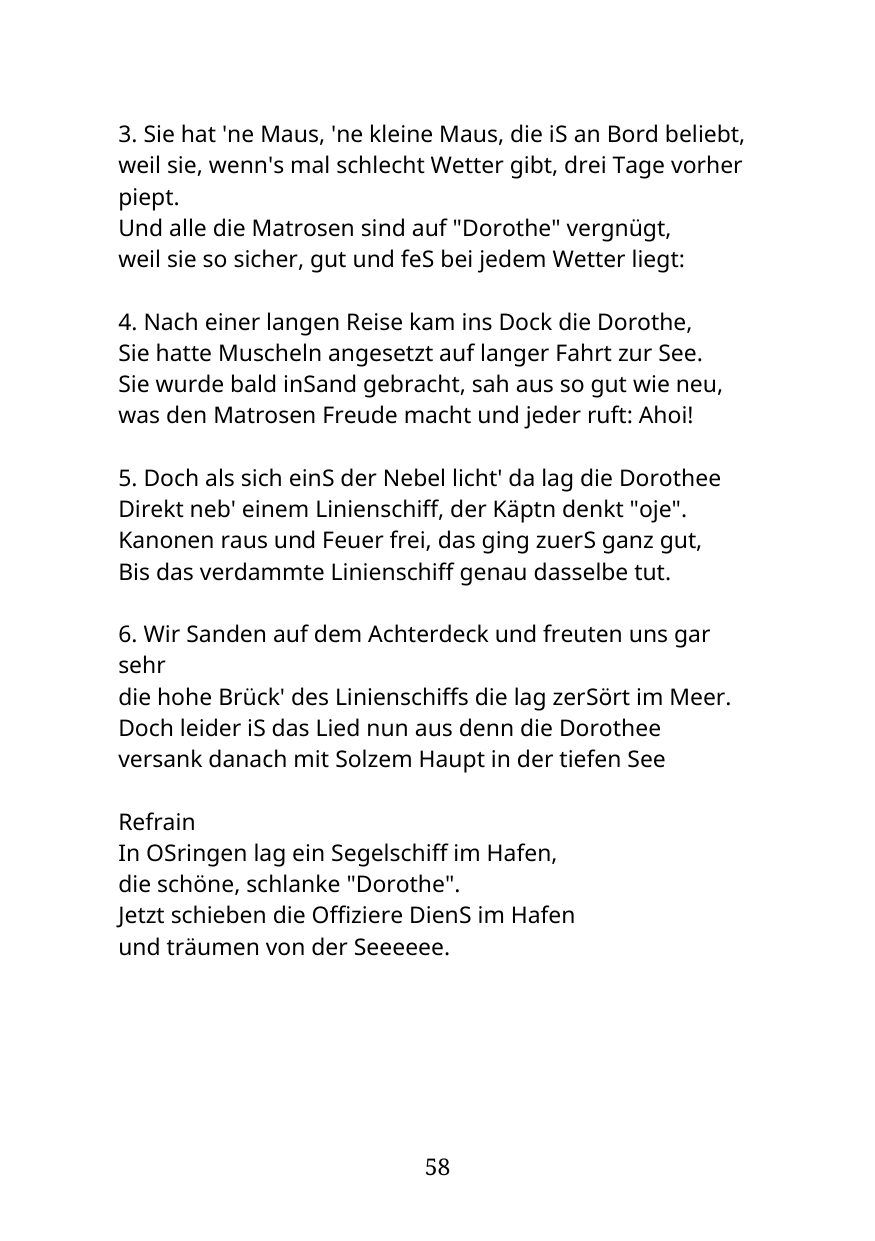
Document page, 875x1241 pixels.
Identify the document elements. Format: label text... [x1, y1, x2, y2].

text 3. Sie hat 'ne Maus, 'ne kleine Maus, die iS an Bord beliebt, [118, 118, 756, 149]
text 5. Doch als sich einS der Nebel licht' da lag die Dorothee [118, 462, 756, 493]
text Sie hatte Muscheln angesetzt auf langer Fahrt zur See. [118, 337, 756, 368]
text Doch leider iS das Lied nun aus denn die Dorothee [118, 712, 756, 743]
text Sie wurde bald inSand gebracht, sah aus so gut wie neu, [118, 368, 756, 399]
text weil sie, wenn's mal schlecht Wetter gibt, drei Tage vorher piept. [118, 149, 756, 212]
text die schöne, schlanke "Dorothe". [118, 868, 756, 899]
text Kanonen raus und Feuer frei, das ging zuerS ganz gut, [118, 524, 756, 556]
text Jetzt schieben die Offiziere DienS im Hafen [118, 899, 756, 931]
text Refrain [118, 806, 756, 837]
text Direkt neb' einem Linienschiff, der Käptn denkt "oje". [118, 493, 756, 524]
text die hohe Brück' des Linienschiffs die lag zerSört im Meer. [118, 681, 756, 712]
text weil sie so sicher, gut und feS bei jedem Wetter liegt: [118, 243, 756, 274]
text 6. Wir Sanden auf dem Achterdeck und freuten uns gar sehr [118, 618, 756, 681]
text versank danach mit Solzem Haupt in der tiefen See [118, 743, 756, 774]
text und träumen von der Seeeeee. [118, 931, 756, 962]
text was den Matrosen Freude macht und jeder ruft: Ahoi! [118, 399, 756, 431]
text 4. Nach einer langen Reise kam ins Dock die Dorothe, [118, 306, 756, 337]
text Und alle die Matrosen sind auf "Dorothe" vergnügt, [118, 212, 756, 243]
text Bis das verdammte Linienschiff genau dasselbe tut. [118, 556, 756, 587]
text In OSringen lag ein Segelschiff im Hafen, [118, 837, 756, 868]
